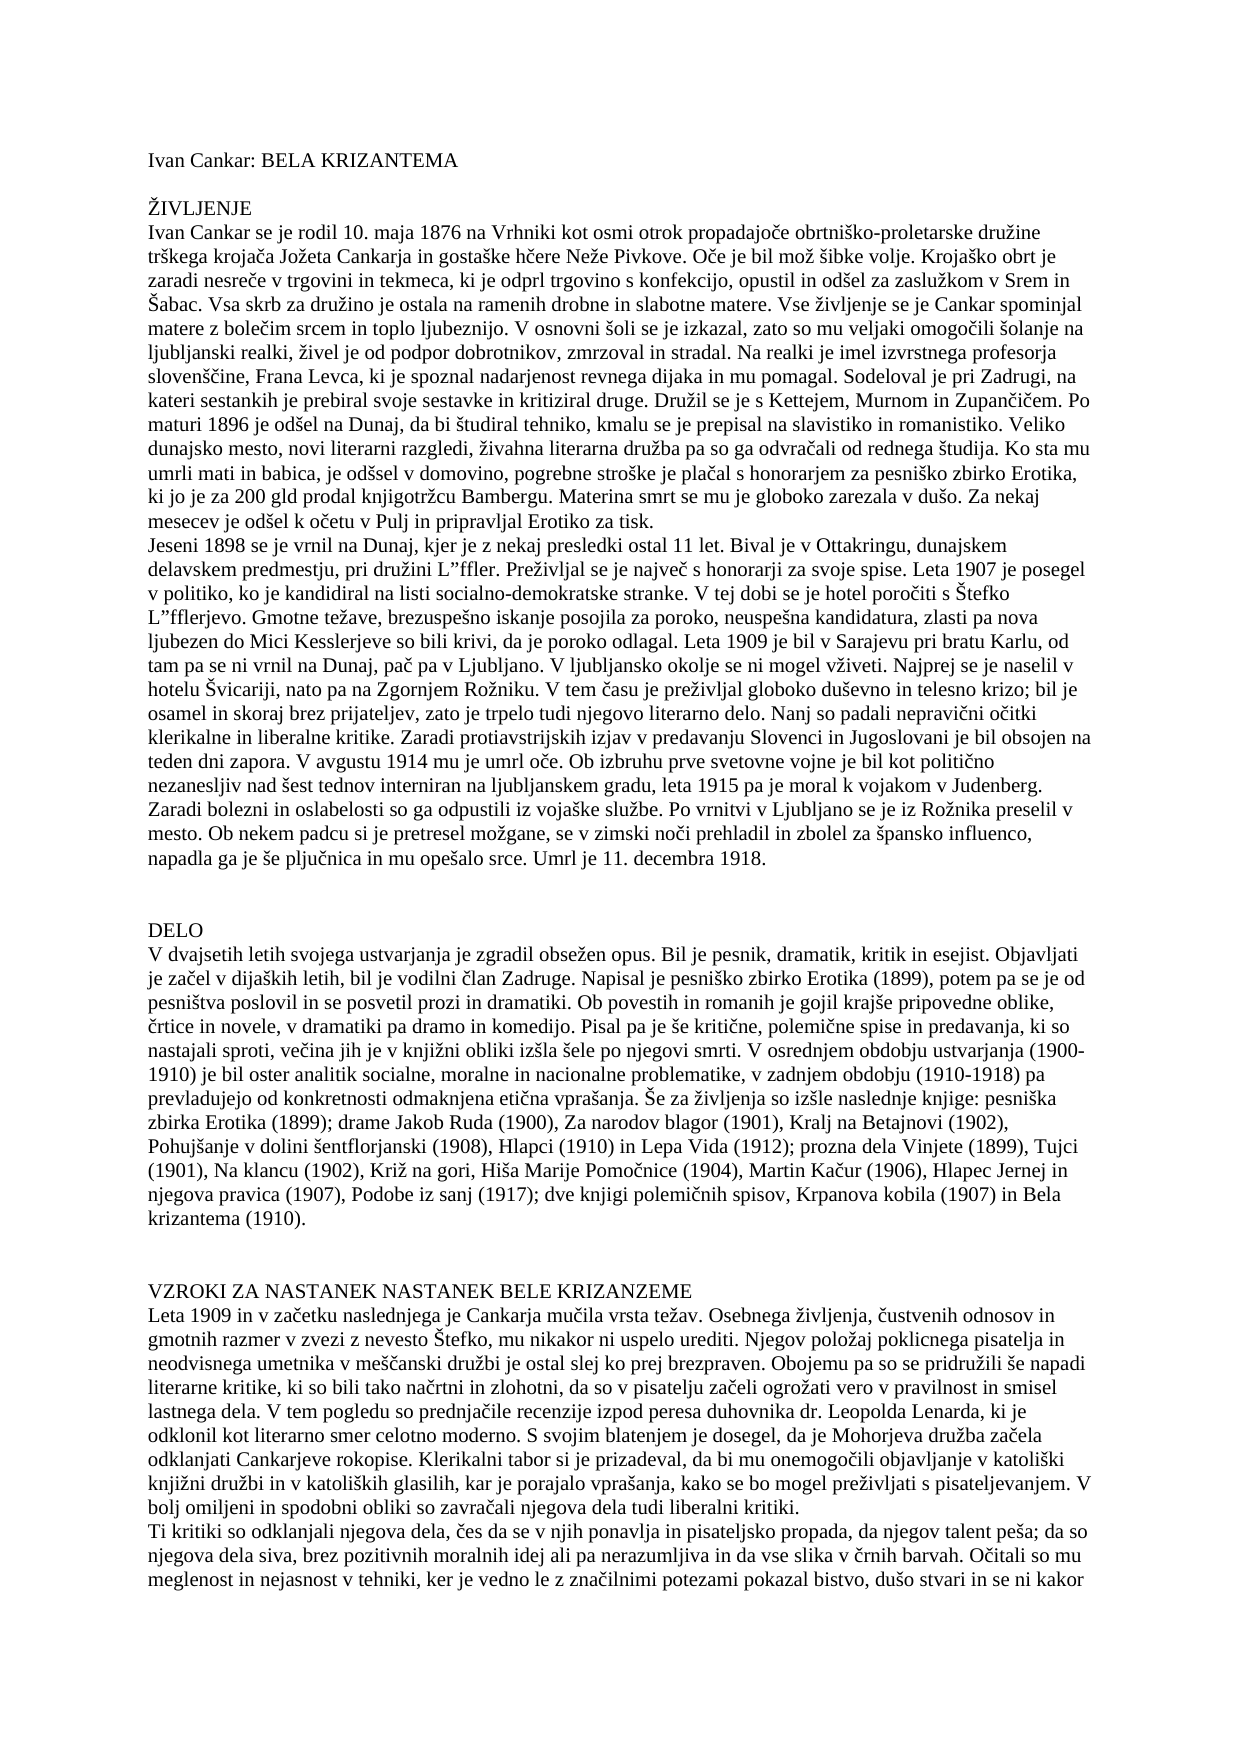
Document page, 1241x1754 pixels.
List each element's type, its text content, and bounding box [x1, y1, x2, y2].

text ŽIVLJENJE [148, 196, 1093, 220]
text Ivan Cankar: BELA KRIZANTEMA [148, 148, 1093, 172]
text DELO [148, 918, 1093, 942]
text Ivan Cankar se je rodil 10. maja 1876 na Vrhniki kot osmi otrok propadajoče obrtniško-proletarske družine trškega krojača Jožeta Cankarja in gostaške hčere Neže Pivkove. Oče je bil mož šibke volje. Krojaško obrt je zaradi nesreče v trgovini in tekmeca, ki je odprl trgovino s konfekcijo, opustil in odšel za zaslužkom v Srem in Šabac. Vsa skrb za družino je ostala na ramenih drobne in slabotne matere. Vse življenje se je Cankar spominjal matere z bolečim srcem in toplo ljubeznijo. V osnovni šoli se je izkazal, zato so mu veljaki omogočili šolanje na ljubljanski realki, živel je od podpor dobrotnikov, zmrzoval in stradal. Na realki je imel izvrstnega profesorja slovenščine, Frana Levca, ki je spoznal nadarjenost revnega dijaka in mu pomagal. Sodeloval je pri Zadrugi, na kateri sestankih je prebiral svoje sestavke in kritiziral druge. Družil se je s Kettejem, Murnom in Zupančičem. Po maturi 1896 je odšel na Dunaj, da bi študiral tehniko, kmalu se je prepisal na slavistiko in romanistiko. Veliko dunajsko mesto, novi literarni razgledi, živahna literarna družba pa so ga odvračali od rednega študija. Ko sta mu umrli mati in babica, je odšsel v domovino, pogrebne stroške je plačal s honorarjem za pesniško zbirko Erotika, ki jo je za 200 gld prodal knjigotržcu Bambergu. Materina smrt se mu je globoko zarezala v dušo. Za nekaj mesecev je odšel k očetu v Pulj in pripravljal Erotiko za tisk. [148, 220, 1093, 533]
text VZROKI ZA NASTANEK NASTANEK BELE KRIZANZEME [148, 1278, 1093, 1303]
text Jeseni 1898 se je vrnil na Dunaj, kjer je z nekaj presledki ostal 11 let. Bival je v Ottakringu, dunajskem delavskem predmestju, pri družini L”ffler. Preživljal se je največ s honorarji za svoje spise. Leta 1907 je posegel v politiko, ko je kandidiral na listi socialno-demokratske stranke. V tej dobi se je hotel poročiti s Štefko L”fflerjevo. Gmotne težave, brezuspešno iskanje posojila za poroko, neuspešna kandidatura, zlasti pa nova ljubezen do Mici Kesslerjeve so bili krivi, da je poroko odlagal. Leta 1909 je bil v Sarajevu pri bratu Karlu, od tam pa se ni vrnil na Dunaj, pač pa v Ljubljano. V ljubljansko okolje se ni mogel vživeti. Najprej se je naselil v hotelu Švicariji, nato pa na Zgornjem Rožniku. V tem času je preživljal globoko duševno in telesno krizo; bil je osamel in skoraj brez prijateljev, zato je trpelo tudi njegovo literarno delo. Nanj so padali nepravični očitki klerikalne in liberalne kritike. Zaradi protiavstrijskih izjav v predavanju Slovenci in Jugoslovani je bil obsojen na teden dni zapora. V avgustu 1914 mu je umrl oče. Ob izbruhu prve svetovne vojne je bil kot politično nezanesljiv nad šest tednov interniran na ljubljanskem gradu, leta 1915 pa je moral k vojakom v Judenberg. Zaradi bolezni in oslabelosti so ga odpustili iz vojaške službe. Po vrnitvi v Ljubljano se je iz Rožnika preselil v mesto. Ob nekem padcu si je pretresel možgane, se v zimski noči prehladil in zbolel za špansko influenco, napadla ga je še pljučnica in mu opešalo srce. Umrl je 11. decembra 1918. [148, 533, 1093, 869]
text Leta 1909 in v začetku naslednjega je Cankarja mučila vrsta težav. Osebnega življenja, čustvenih odnosov in gmotnih razmer v zvezi z nevesto Štefko, mu nikakor ni uspelo urediti. Njegov položaj poklicnega pisatelja in neodvisnega umetnika v meščanski družbi je ostal slej ko prej brezpraven. Obojemu pa so se pridružili še napadi literarne kritike, ki so bili tako načrtni in zlohotni, da so v pisatelju začeli ogrožati vero v pravilnost in smisel lastnega dela. V tem pogledu so prednjačile recenzije izpod peresa duhovnika dr. Leopolda Lenarda, ki je odklonil kot literarno smer celotno moderno. S svojim blatenjem je dosegel, da je Mohorjeva družba začela odklanjati Cankarjeve rokopise. Klerikalni tabor si je prizadeval, da bi mu onemogočili objavljanje v katoliški knjižni družbi in v katoliških glasilih, kar je porajalo vprašanja, kako se bo mogel preživljati s pisateljevanjem. V bolj omiljeni in spodobni obliki so zavračali njegova dela tudi liberalni kritiki. [148, 1303, 1093, 1519]
text Ti kritiki so odklanjali njegova dela, čes da se v njih ponavlja in pisateljsko propada, da njegov talent peša; da so njegova dela siva, brez pozitivnih moralnih idej ali pa nerazumljiva in da vse slika v črnih barvah. Očitali so mu meglenost in nejasnost v tehniki, ker je vedno le z značilnimi potezami pokazal bistvo, dušo stvari in se ni kakor [148, 1519, 1093, 1591]
text V dvajsetih letih svojega ustvarjanja je zgradil obsežen opus. Bil je pesnik, dramatik, kritik in esejist. Objavljati je začel v dijaških letih, bil je vodilni član Zadruge. Napisal je pesniško zbirko Erotika (1899), potem pa se je od pesništva poslovil in se posvetil prozi in dramatiki. Ob povestih in romanih je gojil krajše pripovedne oblike, črtice in novele, v dramatiki pa dramo in komedijo. Pisal pa je še kritične, polemične spise in predavanja, ki so nastajali sproti, večina jih je v knjižni obliki izšla šele po njegovi smrti. V osrednjem obdobju ustvarjanja (1900-1910) je bil oster analitik socialne, moralne in nacionalne problematike, v zadnjem obdobju (1910-1918) pa prevladujejo od konkretnosti odmaknjena etična vprašanja. Še za življenja so izšle naslednje knjige: pesniška zbirka Erotika (1899); drame Jakob Ruda (1900), Za narodov blagor (1901), Kralj na Betajnovi (1902), Pohujšanje v dolini šentflorjanski (1908), Hlapci (1910) in Lepa Vida (1912); prozna dela Vinjete (1899), Tujci (1901), Na klancu (1902), Križ na gori, Hiša Marije Pomočnice (1904), Martin Kačur (1906), Hlapec Jernej in njegova pravica (1907), Podobe iz sanj (1917); dve knjigi polemičnih spisov, Krpanova kobila (1907) in Bela krizantema (1910). [148, 942, 1093, 1230]
